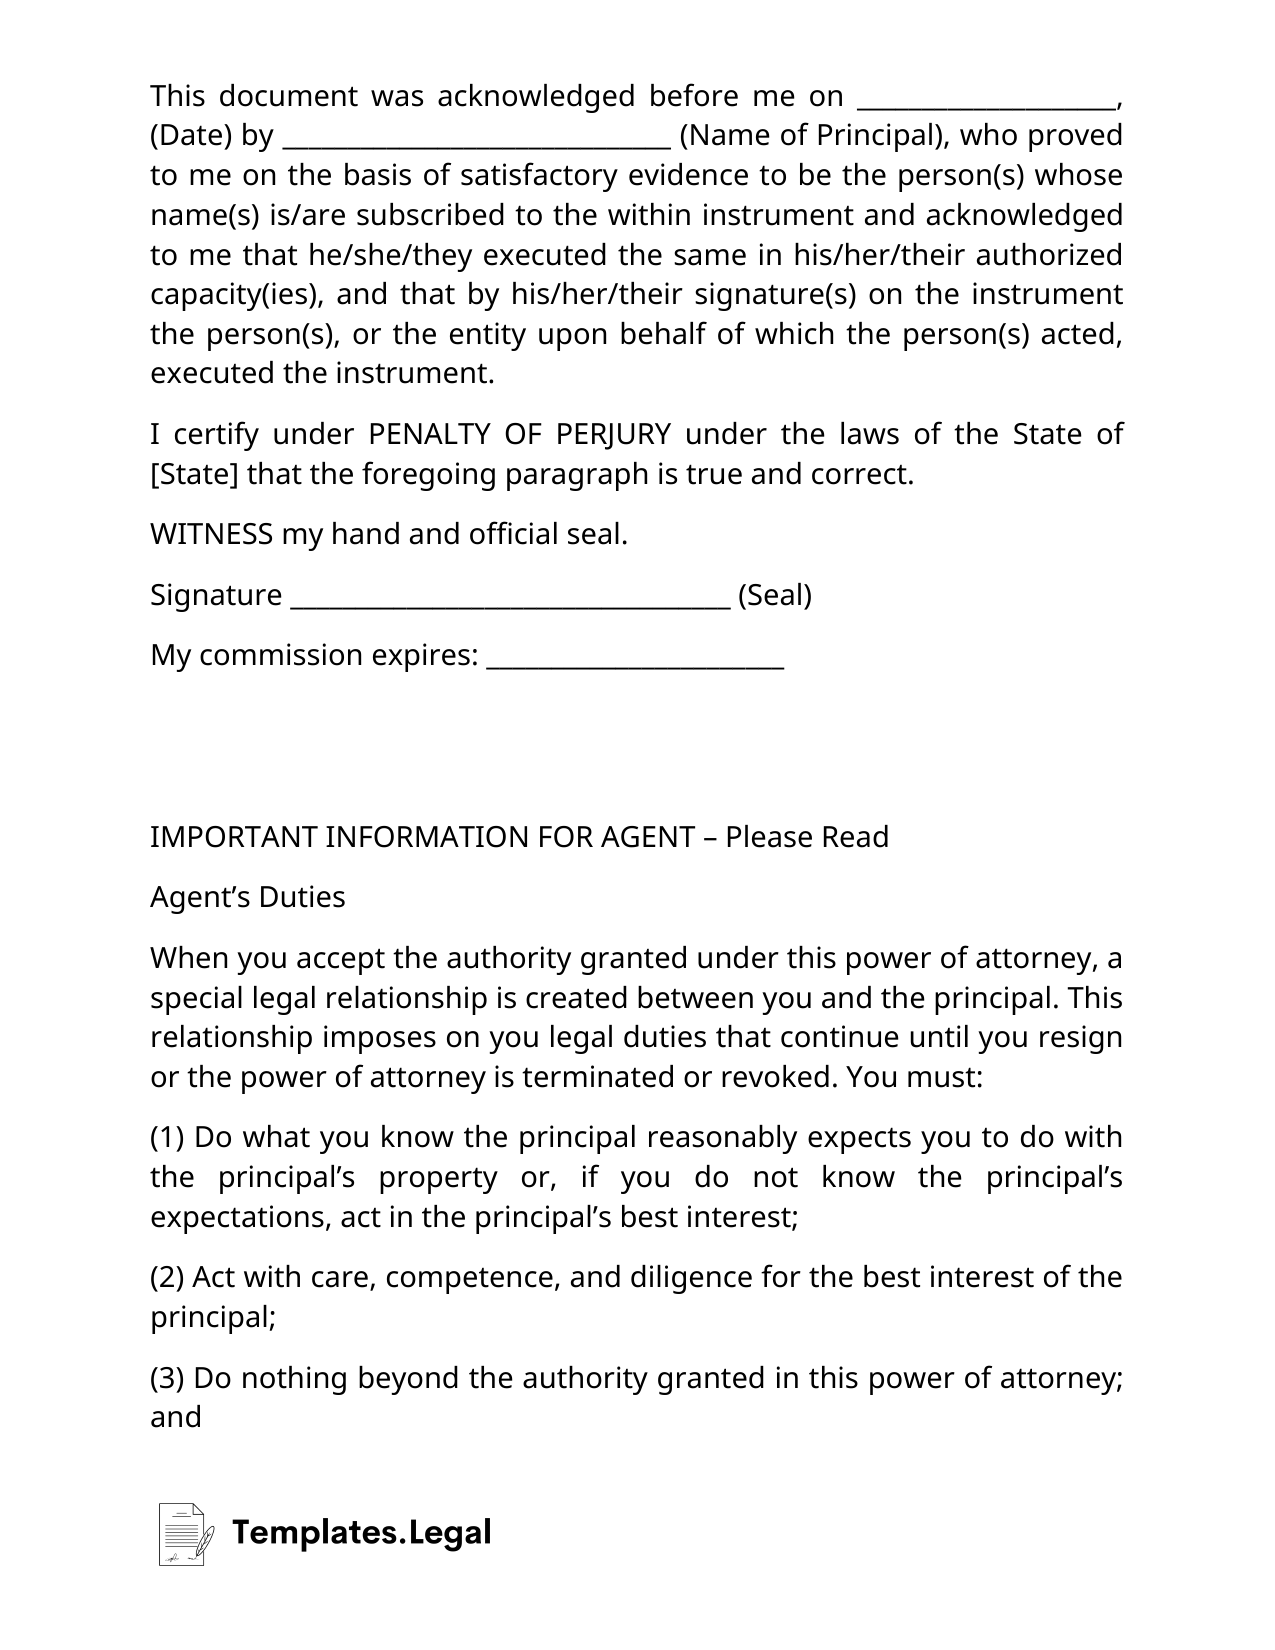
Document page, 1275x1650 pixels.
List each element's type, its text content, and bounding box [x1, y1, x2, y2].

text (1) Do what you know the principal reasonably expects you to do with the principal’s property or, if you do not know the principal’s expectations, act in the principal’s best interest; [150, 1117, 1125, 1236]
text When you accept the authority granted under this power of attorney, a special legal relationship is created between you and the principal. This relationship imposes on you legal duties that continue until you resign or the power of attorney is terminated or revoked. You must: [150, 937, 1125, 1096]
text I certify under PENALTY OF PERJURY under the laws of the State of [State] that the foregoing paragraph is true and correct. [150, 413, 1125, 493]
text (2) Act with care, competence, and diligence for the best interest of the principal; [150, 1257, 1125, 1336]
text This document was acknowledged before me on ____________________, (Date) by ______________________________ (Name of Principal), who proved to me on the basis of satisfactory evidence to be the person(s) whose name(s) is/are subscribed to the within instrument and acknowledged to me that he/she/they executed the same in his/her/their authorized capacity(ies), and that by his/her/their signature(s) on the instrument the person(s), or the entity upon behalf of which the person(s) acted, executed the instrument. [150, 75, 1125, 392]
text Agent’s Duties [150, 877, 1125, 916]
text Signature __________________________________ (Seal) [150, 574, 1125, 614]
text My commission expires: _______________________ [150, 634, 1125, 674]
text WITNESS my hand and official seal. [150, 513, 1125, 553]
text (3) Do nothing beyond the authority granted in this power of attorney; and [150, 1357, 1125, 1436]
text IMPORTANT INFORMATION FOR AGENT – Please Read [150, 816, 1125, 856]
